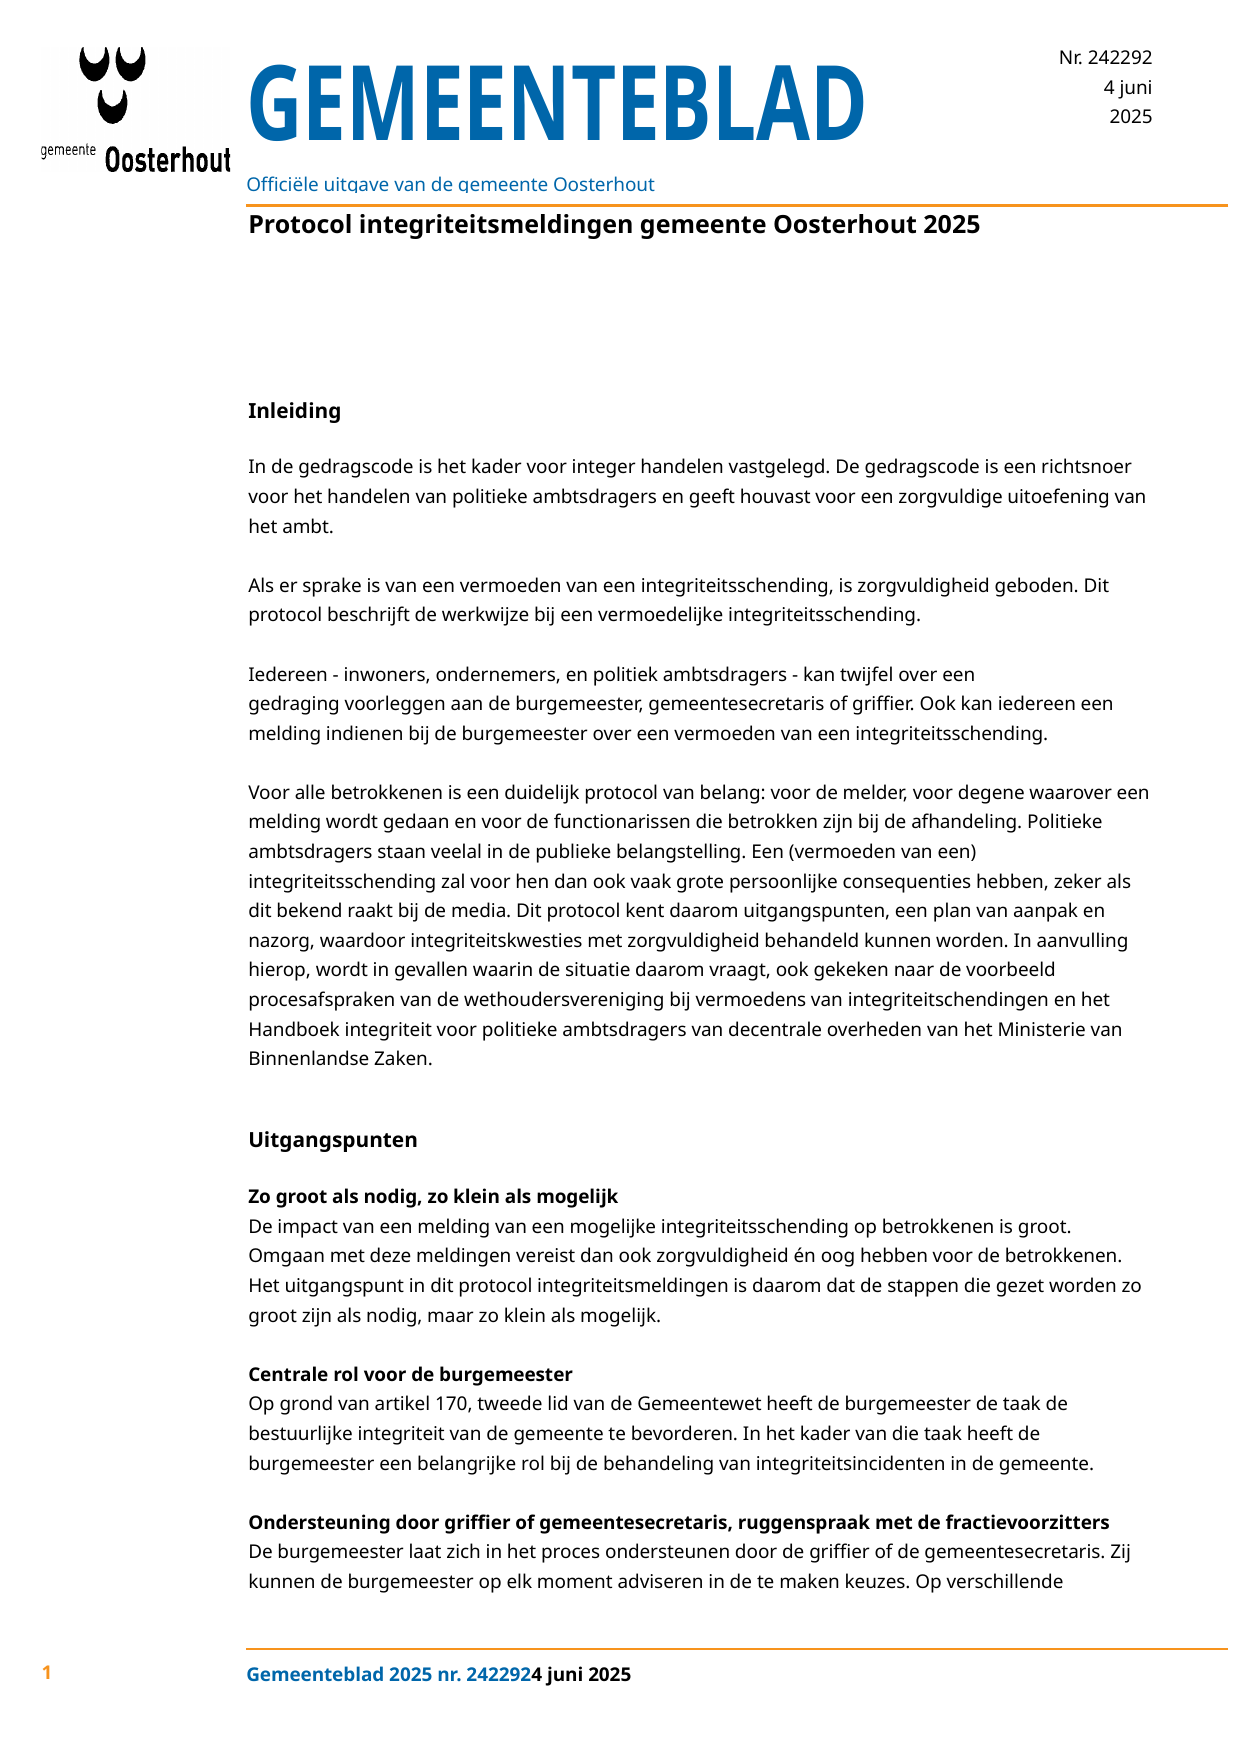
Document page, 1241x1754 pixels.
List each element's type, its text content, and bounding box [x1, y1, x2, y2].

text Iedereen - inwoners, ondernemers, en politiek ambtsdragers - kan twijfel over een [248, 661, 1152, 687]
text Centrale rol voor de burgemeester [248, 1361, 1152, 1387]
text Uitgangspunten [248, 1125, 1152, 1154]
text De impact van een melding van een mogelijke integriteitsschending op betrokkenen is groot. Omgaan met deze meldingen vereist dan ook zorgvuldigheid én oog hebben voor de betrokkenen. Het uitgangspunt in dit protocol integriteitsmeldingen is daarom dat de stappen die gezet worden zo groot zijn als nodig, maar zo klein als mogelijk. [248, 1213, 1152, 1327]
text Op grond van artikel 170, tweede lid van de Gemeentewet heeft de burgemeester de taak de bestuurlijke integriteit van de gemeente te bevorderen. In het kader van die taak heeft de burgemeester een belangrijke rol bij de behandeling van integriteitsincidenten in de gemeente. [248, 1391, 1152, 1475]
text Ondersteuning door griffier of gemeentesecretaris, ruggenspraak met de fractievoorzitters [248, 1509, 1152, 1534]
text In de gedragscode is het kader voor integer handelen vastgelegd. De gedragscode is een richtsnoer voor het handelen van politieke ambtsdragers en geeft houvast voor een zorgvuldige uitoefening van het ambt. [248, 454, 1152, 539]
text Als er sprake is van een vermoeden van een integriteitsschending, is zorgvuldigheid geboden. Dit protocol beschrijft de werkwijze bij een vermoedelijke integriteitsschending. [248, 572, 1152, 627]
text Protocol integriteitsmeldingen gemeente Oosterhout 2025 [248, 207, 1152, 241]
text gedraging voorleggen aan de burgemeester, gemeentesecretaris of griffier. Ook kan iedereen een melding indienen bij de burgemeester over een vermoeden van een integriteitsschending. [248, 690, 1152, 746]
text De burgemeester laat zich in het proces ondersteunen door de griffier of de gemeentesecretaris. Zij kunnen de burgemeester op elk moment adviseren in de te maken keuzes. Op verschillende [248, 1538, 1152, 1594]
text Voor alle betrokkenen is een duidelijk protocol van belang: voor de melder, voor degene waarover een melding wordt gedaan en voor de functionarissen die betrokken zijn bij de afhandeling. Politieke ambtsdragers staan veelal in de publieke belangstelling. Een (vermoeden van een) integriteitsschending zal voor hen dan ook vaak grote persoonlijke consequenties hebben, zeker als dit bekend raakt bij de media. Dit protocol kent daarom uitgangspunten, een plan van aanpak en nazorg, waardoor integriteitskwesties met zorgvuldigheid behandeld kunnen worden. In aanvulling hierop, wordt in gevallen waarin de situatie daarom vraagt, ook gekeken naar de voorbeeld procesafspraken van de wethoudersvereniging bij vermoedens van integriteitschendingen en het Handboek integriteit voor politieke ambtsdragers van decentrale overheden van het Ministerie van Binnenlandse Zaken. [248, 779, 1152, 1071]
text Inleiding [248, 396, 1152, 424]
picture [41, 47, 231, 172]
text Zo groot als nodig, zo klein als mogelijk [248, 1183, 1152, 1209]
